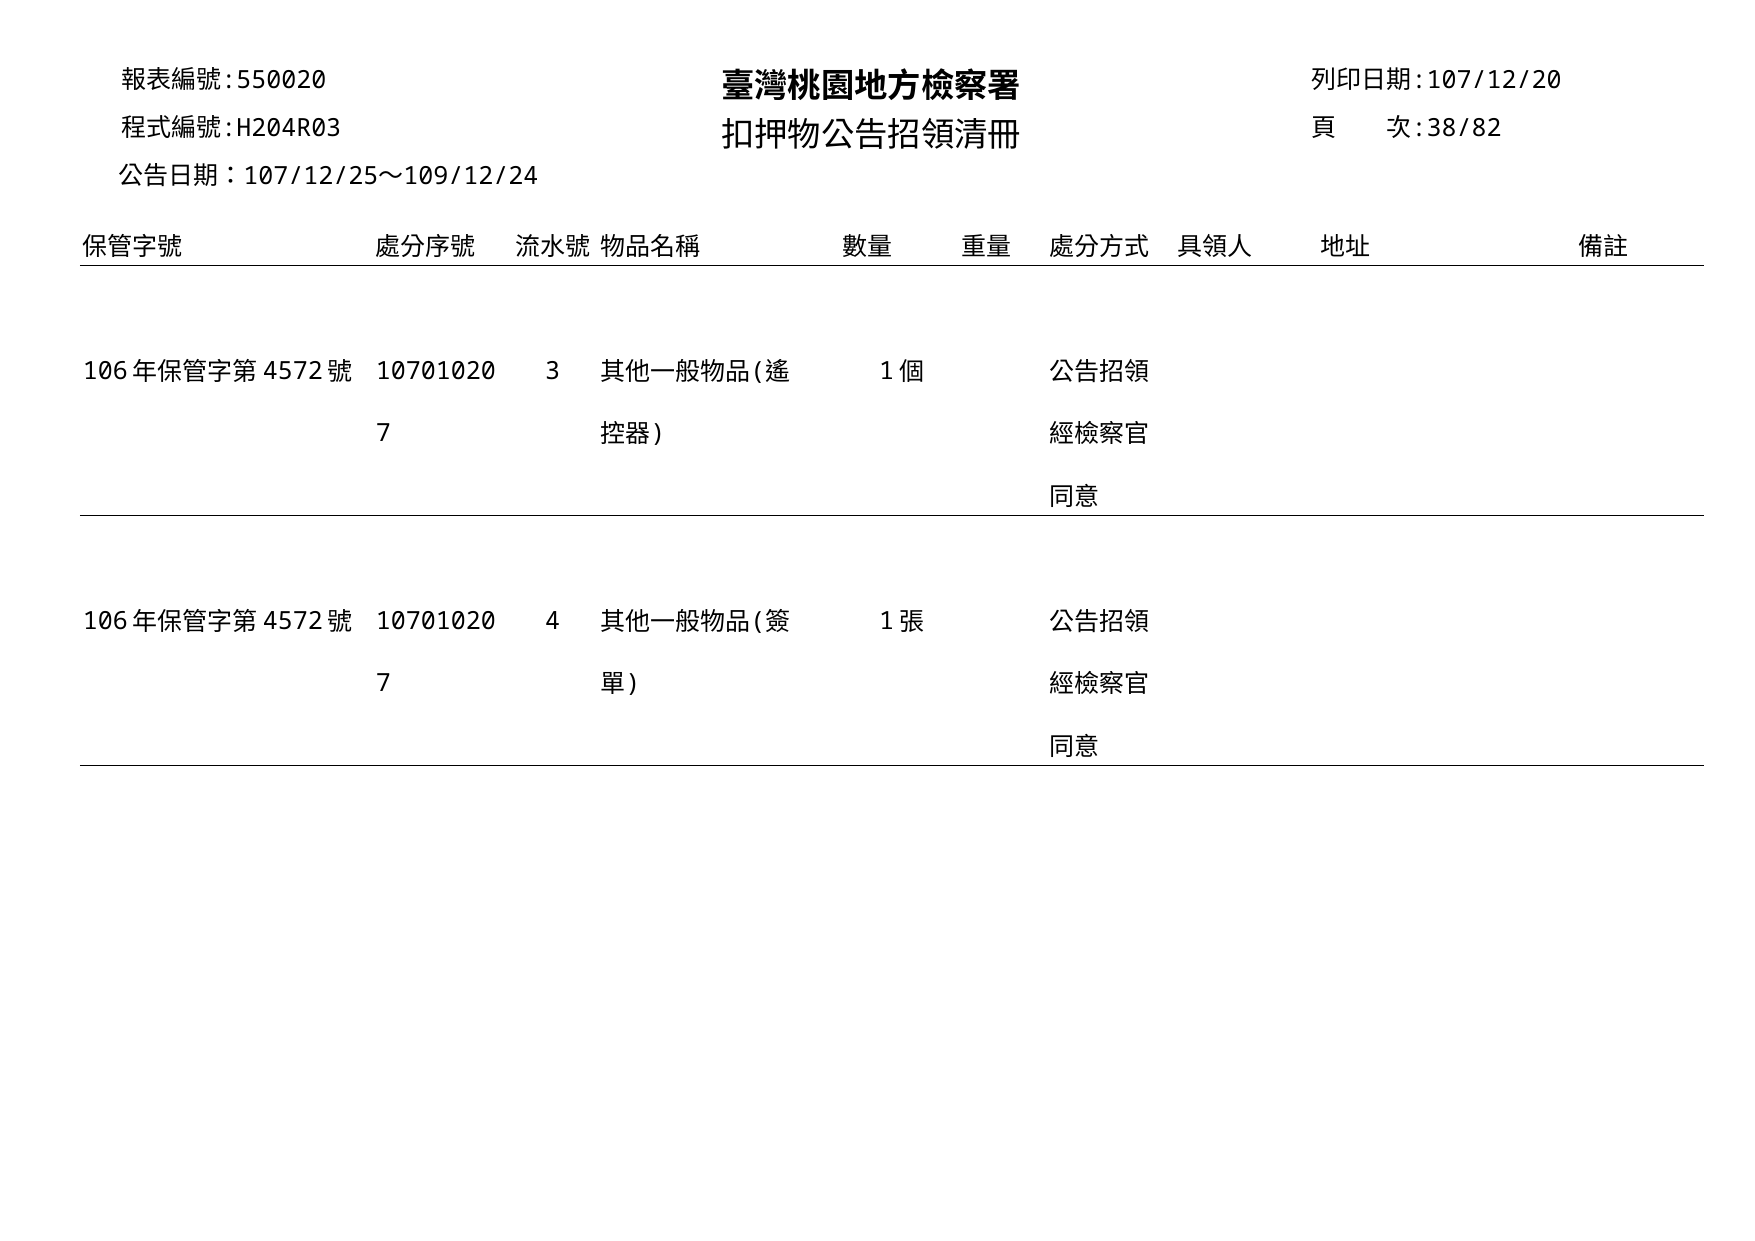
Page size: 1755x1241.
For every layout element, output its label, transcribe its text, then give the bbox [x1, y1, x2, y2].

table_cell 公告招領經檢察官同意 [1046, 516, 1175, 765]
table_cell [927, 266, 1046, 515]
table_cell [927, 516, 1046, 765]
table_cell 3 [507, 266, 597, 515]
table_cell [1175, 266, 1317, 515]
table_cell 1張 [808, 516, 927, 765]
table_cell 4 [507, 516, 597, 765]
table_header 處分序號 [373, 203, 507, 265]
table_header 重量 [927, 203, 1046, 265]
table_cell [1175, 516, 1317, 765]
table_header 流水號 [507, 203, 597, 265]
table_header 數量 [808, 203, 927, 265]
table_cell 1個 [808, 266, 927, 515]
table_header 具領人 [1175, 203, 1317, 265]
table_header 地址 [1317, 203, 1575, 265]
table_cell 其他一般物品(簽單) [597, 516, 807, 765]
table_cell 106年保管字第4572號 [80, 516, 373, 765]
table_cell [1317, 266, 1575, 515]
table_header 物品名稱 [597, 203, 807, 265]
table_cell [1575, 516, 1704, 765]
table_cell 公告招領經檢察官同意 [1046, 266, 1175, 515]
table_cell 106年保管字第4572號 [80, 266, 373, 515]
table_cell [1575, 266, 1704, 515]
table_cell 107010207 [373, 516, 507, 765]
table_header 保管字號 [80, 203, 373, 265]
table_cell [1317, 516, 1575, 765]
table_header 處分方式 [1046, 203, 1175, 265]
table_cell 其他一般物品(遙控器) [597, 266, 807, 515]
table_cell 107010207 [373, 266, 507, 515]
table_header 備註 [1575, 203, 1704, 265]
